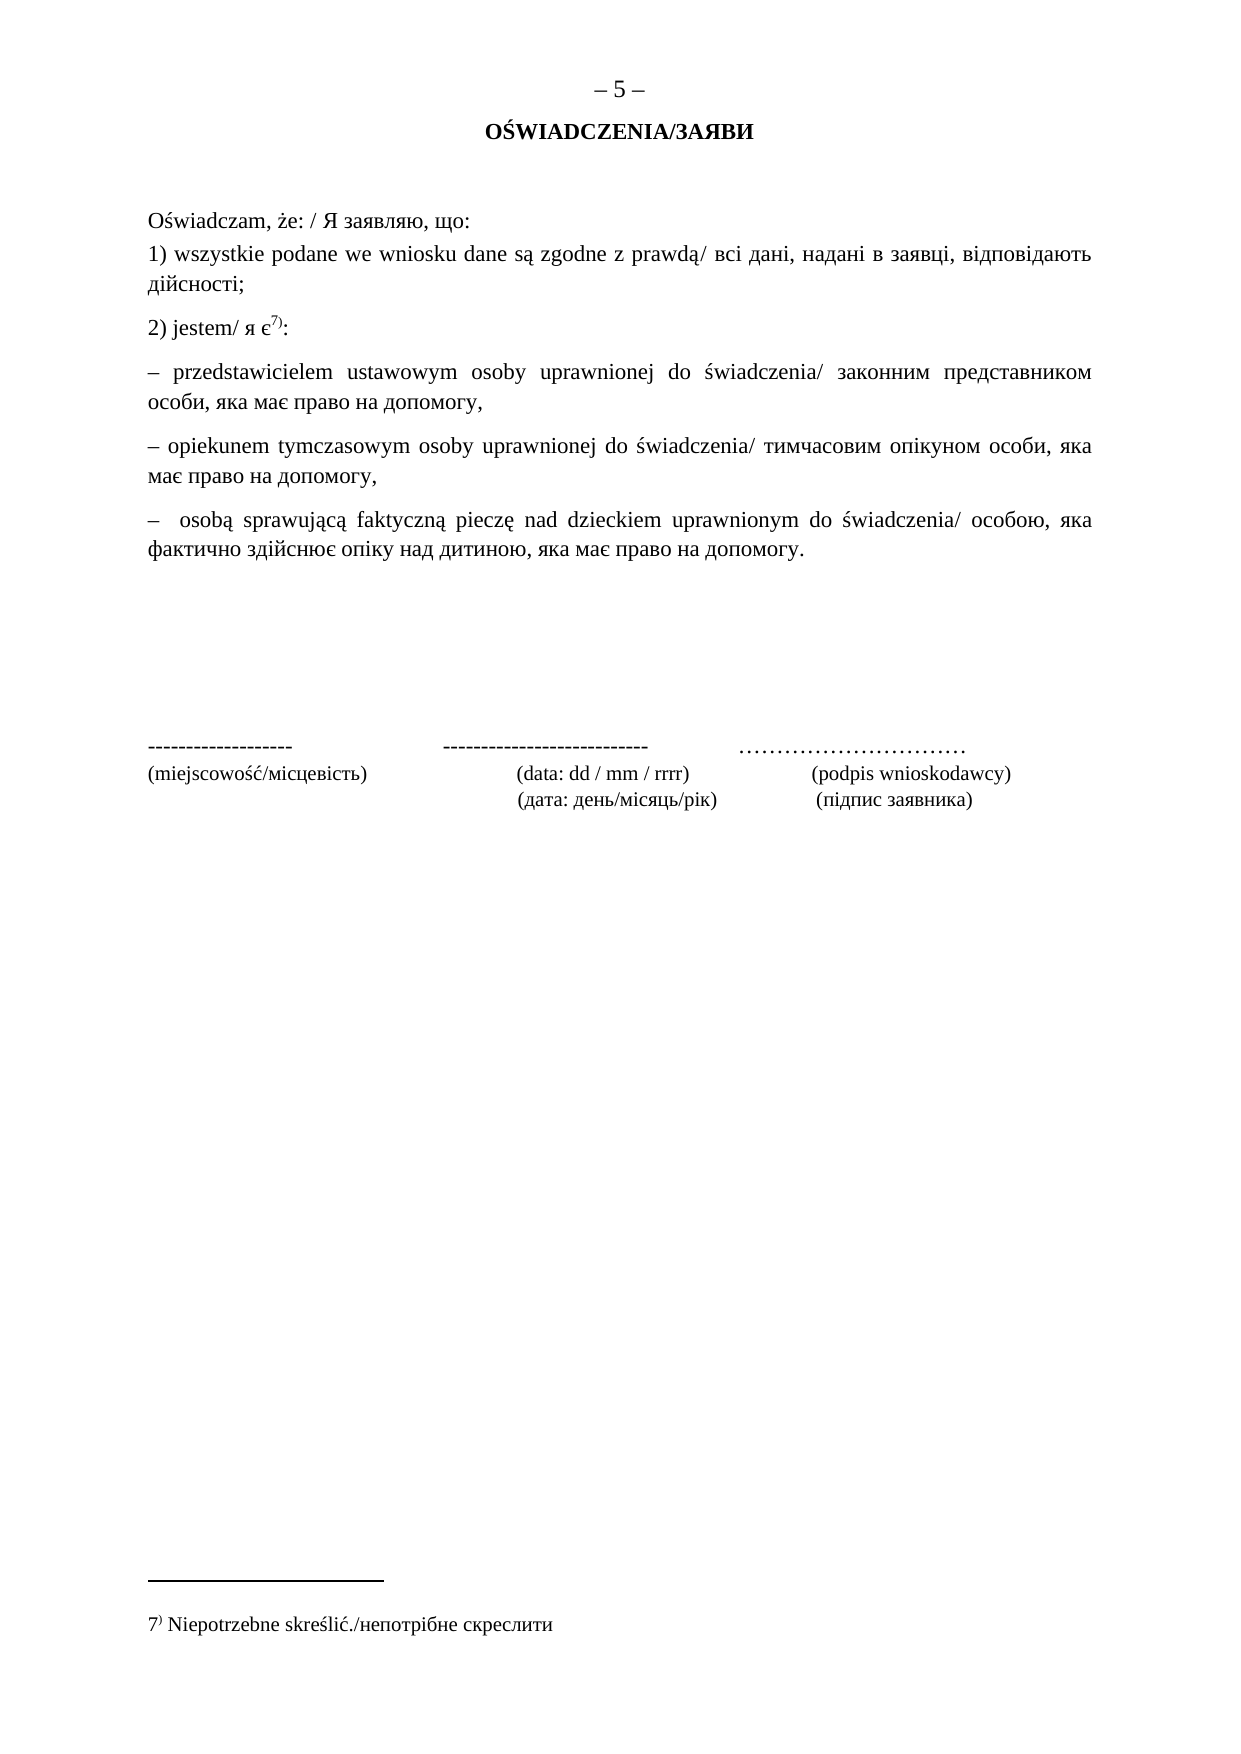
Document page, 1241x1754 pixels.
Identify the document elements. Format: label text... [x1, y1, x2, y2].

text – osobą sprawującą faktyczną pieczę nad dzieckiem uprawnionym do świadczenia/ особою, яка фактично здійснює опіку над дитиною, яка має право на допомогу. [148, 504, 1093, 562]
text ------------------- --------------------------- ………………………… [148, 732, 1135, 758]
text 1) wszystkie podane we wniosku dane są zgodne z prawdą/ всі дані, надані в заявці, відповідають дійсності; [148, 238, 1093, 296]
text ) Niepotrzebne skreślić./непотрібне скреслити [148, 1612, 1091, 1636]
text – przedstawicielem ustawowym osoby uprawnionej do świadczenia/ законним представником особи, яка має право на допомогу, [148, 356, 1093, 414]
text 2) jestem/ я є): [148, 312, 1093, 340]
text OŚWIADCZENIA/ЗАЯВИ [148, 118, 1091, 144]
text (дата: день/місяць/рік) (підпис заявника) [148, 787, 1135, 811]
text (miejscowość/місцевість) (data: dd / mm / rrrr) (podpis wnioskodawcy) [148, 761, 1135, 785]
text Oświadczam, że: / Я заявляю, що: [148, 205, 993, 234]
text – opiekunem tymczasowym osoby uprawnionej do świadczenia/ тимчасовим опікуном особи, яка має право на допомогу, [148, 430, 1093, 488]
